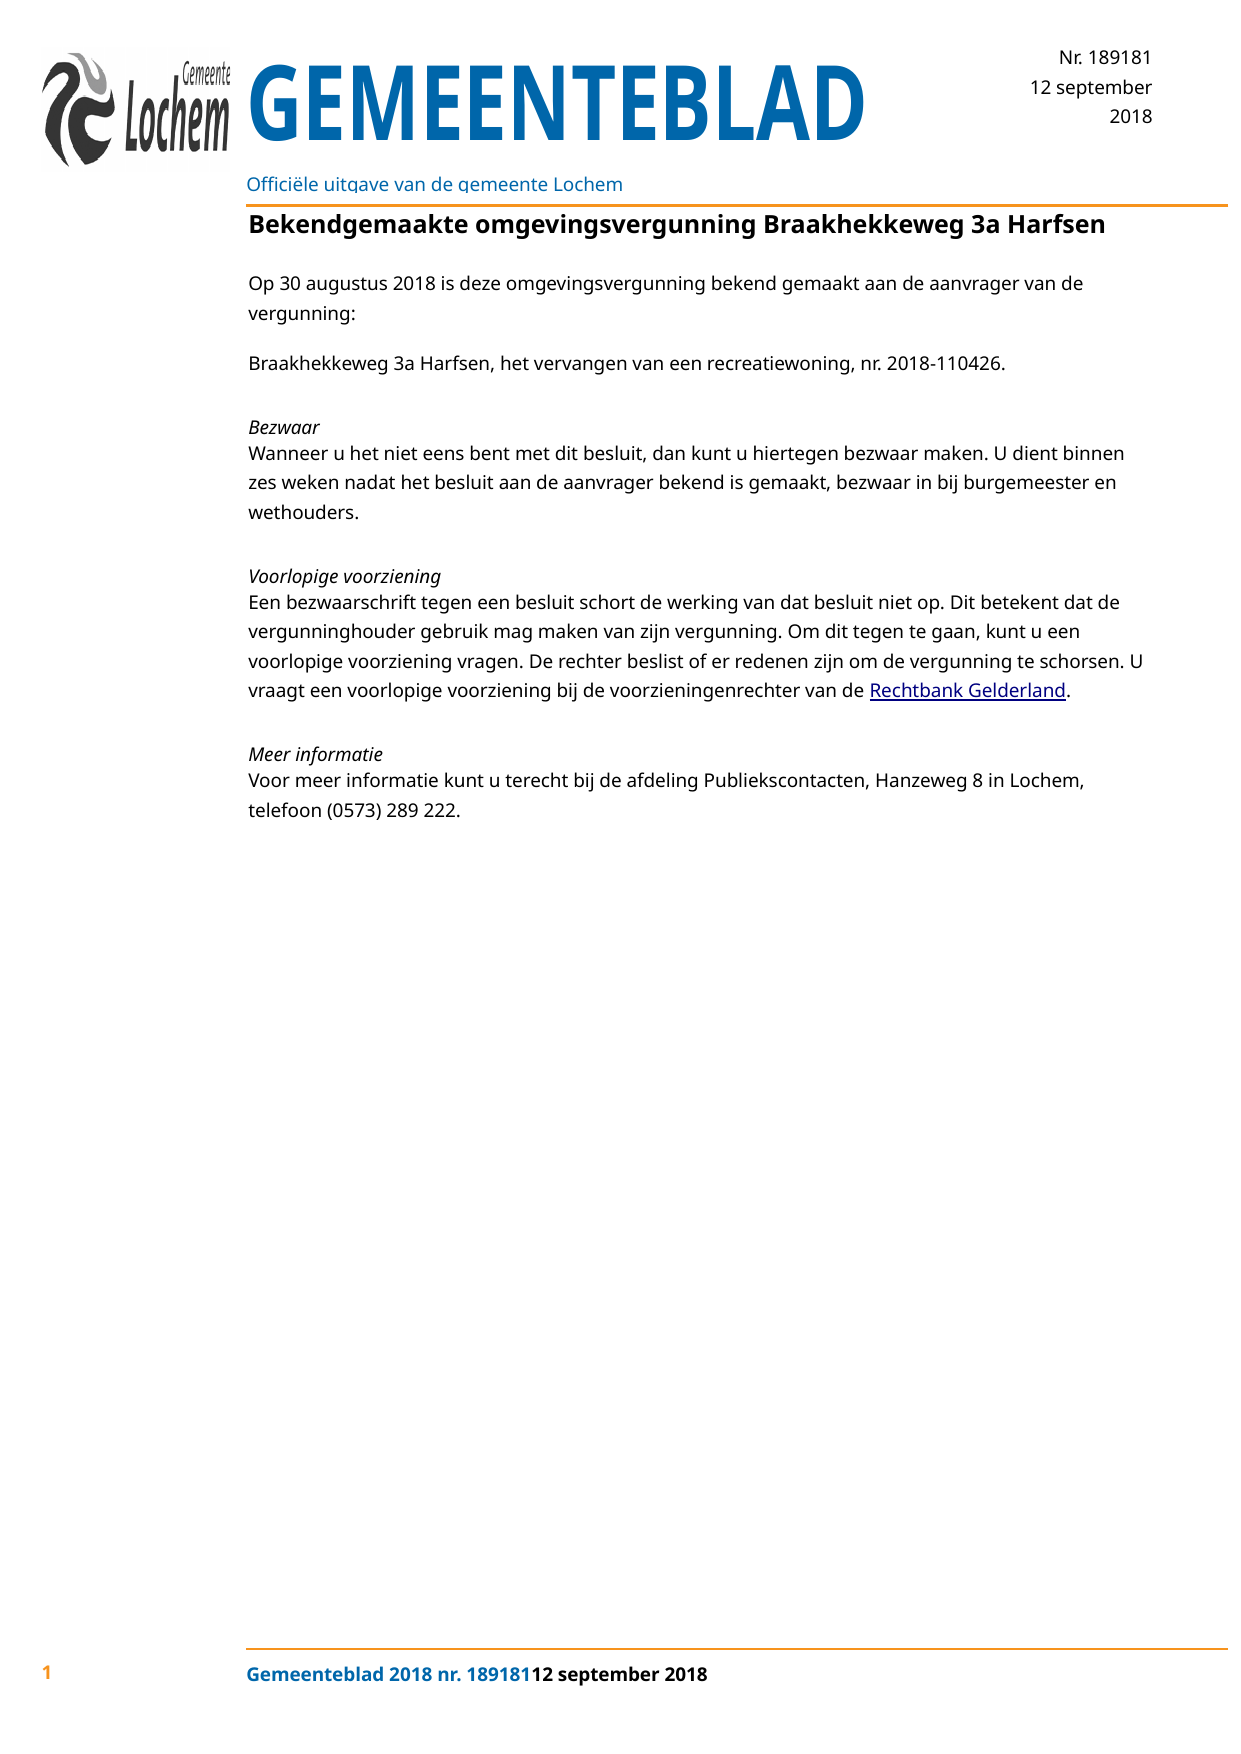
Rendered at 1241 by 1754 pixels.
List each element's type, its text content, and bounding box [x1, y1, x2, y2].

text Bekendgemaakte omgevingsvergunning Braakhekkeweg 3a Harfsen [248, 207, 1152, 241]
text Voor meer informatie kunt u terecht bij de afdeling Publiekscontacten, Hanzeweg 8 in Lochem, telefoon (0573) 289 222. [248, 767, 1152, 823]
text Bezwaar [248, 414, 1152, 440]
text Meer informatie [248, 742, 1152, 767]
text Voorlopige voorziening [248, 563, 1152, 589]
text Een bezwaarschrift tegen een besluit schort de werking van dat besluit niet op. Dit betekent dat de vergunninghouder gebruik mag maken van zijn vergunning. Om dit tegen te gaan, kunt u een voorlopige voorziening vragen. De rechter beslist of er redenen zijn om de vergunning te schorsen. U vraagt een voorlopige voorziening bij de voorzieningenrechter van de Rechtbank Gelderland. [248, 589, 1152, 703]
picture [41, 47, 231, 172]
text Op 30 augustus 2018 is deze omgevingsvergunning bekend gemaakt aan de aanvrager van de vergunning: [248, 270, 1152, 326]
text Braakhekkeweg 3a Harfsen, het vervangen van een recreatiewoning, nr. 2018-110426. [248, 350, 1152, 376]
text Wanneer u het niet eens bent met dit besluit, dan kunt u hiertegen bezwaar maken. U dient binnen zes weken nadat het besluit aan de aanvrager bekend is gemaakt, bezwaar in bij burgemeester en wethouders. [248, 440, 1152, 525]
